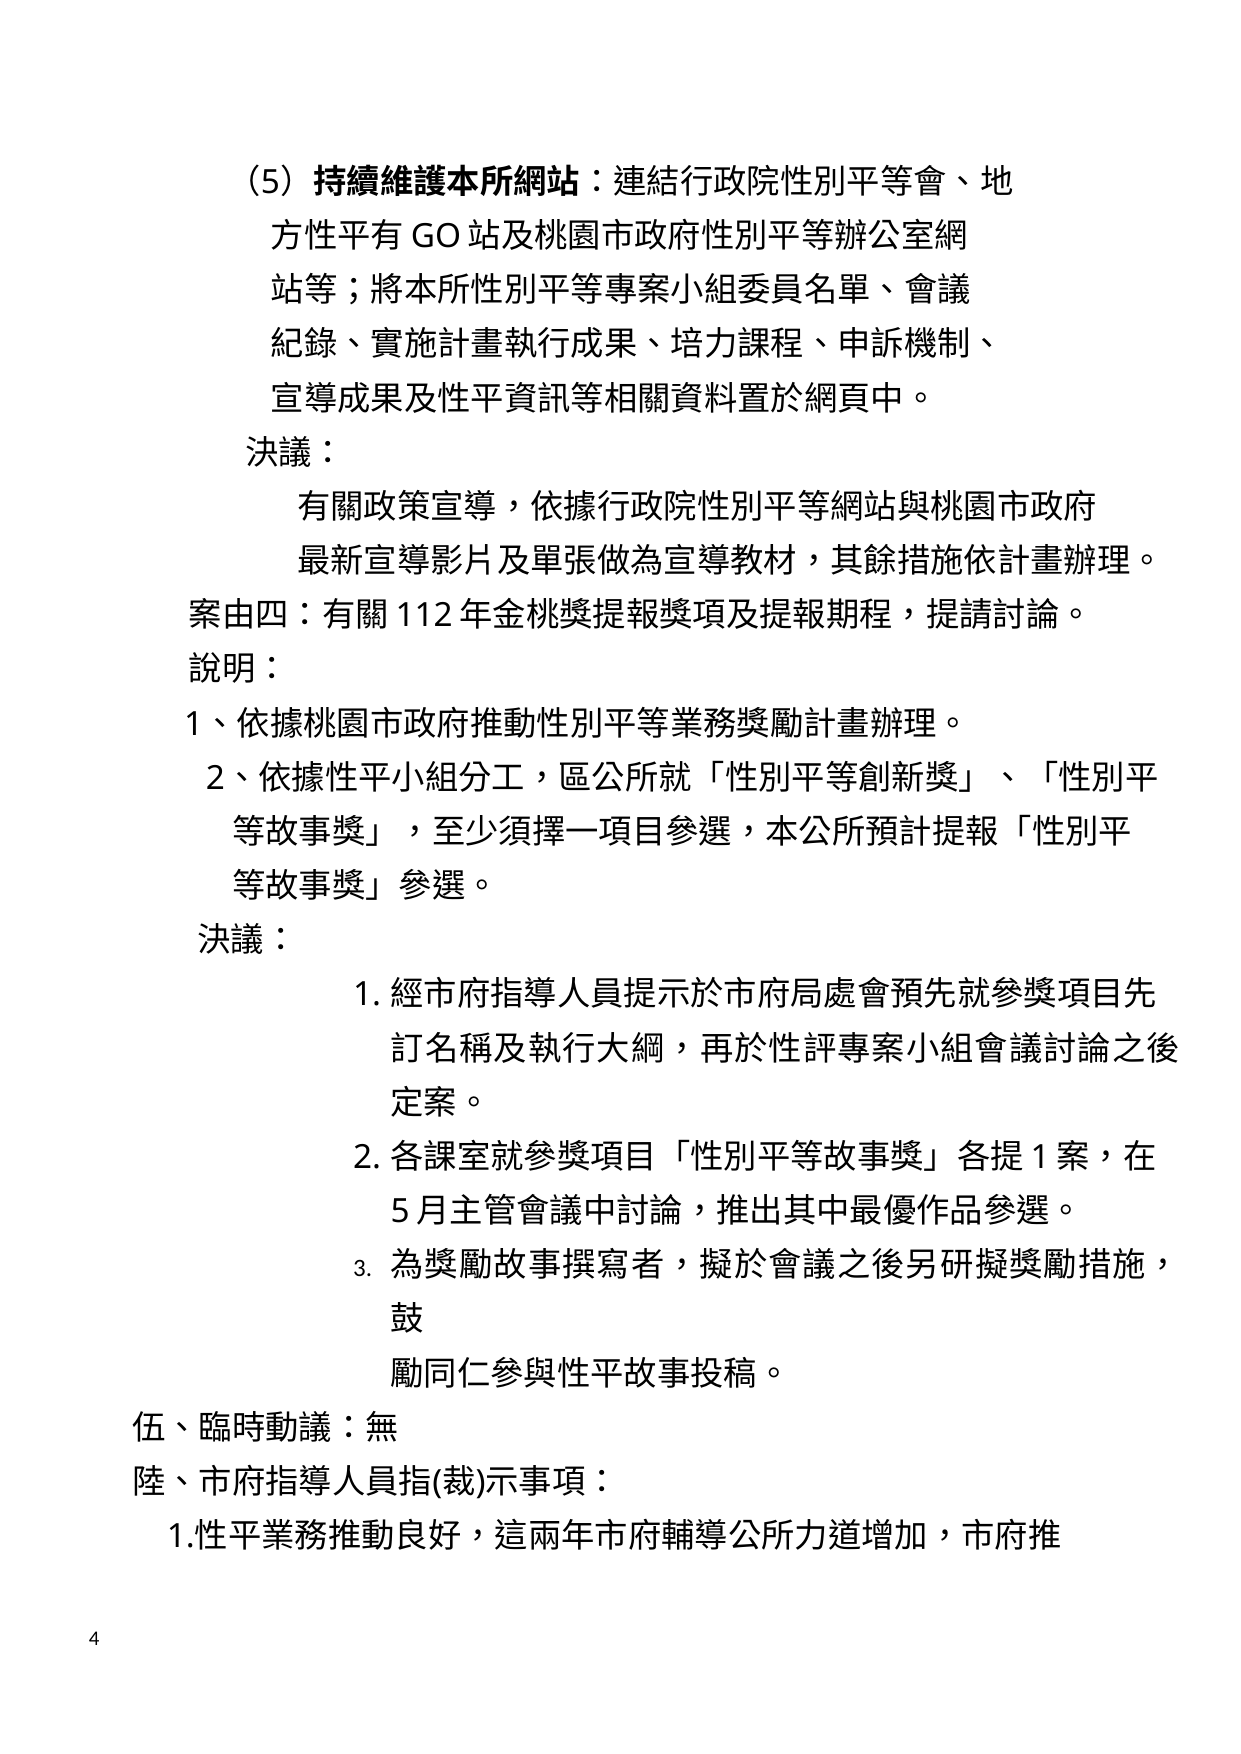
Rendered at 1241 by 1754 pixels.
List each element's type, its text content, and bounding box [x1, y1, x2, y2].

text （5）持續維護本所網站：連結行政院性別平等會、地 [89, 150, 1181, 204]
text 等故事獎」，至少須擇一項目參選，本公所預計提報「性別平 [137, 800, 1181, 854]
list 經市府指導人員提示於市府局處會預先就參獎項目先 [353, 962, 1181, 1017]
text 等故事獎」參選。 [137, 854, 1181, 908]
list 勵同仁參與性平故事投稿。 [390, 1342, 1181, 1396]
list 有關政策宣導，依據行政院性別平等網站與桃園市政府 [88, 475, 1181, 529]
list 訂名稱及執行大綱，再於性評專案小組會議討論之後定案。 [390, 1017, 1181, 1125]
text 宣導成果及性平資訊等相關資料置於網頁中。 [89, 367, 1181, 421]
text 2、依據性平小組分工，區公所就「性別平等創新獎」、「性別平 [137, 746, 1181, 800]
text 伍、臨時動議：無 [89, 1396, 1181, 1450]
list 各課室就參獎項目「性別平等故事獎」各提1案，在 [353, 1125, 1181, 1179]
list 5月主管會議中討論，推出其中最優作品參選。 [390, 1179, 1181, 1233]
list 最新宣導影片及單張做為宣導教材，其餘措施依計畫辦理。 [88, 529, 1181, 583]
text 說明： [137, 637, 1181, 692]
text 1.性平業務推動良好，這兩年市府輔導公所力道增加，市府推 [89, 1504, 1181, 1558]
text 陸、市府指導人員指(裁)示事項： [89, 1450, 1181, 1504]
list 為獎勵故事撰寫者，擬於會議之後另研擬獎勵措施，鼓 [353, 1233, 1181, 1342]
text 方性平有GO站及桃園市政府性別平等辦公室網 [89, 204, 1181, 258]
text 1、依據桃園市政府推動性別平等業務獎勵計畫辦理。 [89, 692, 1181, 746]
list 決議： [88, 421, 1181, 475]
text 站等；將本所性別平等專案小組委員名單、會議 [89, 258, 1181, 312]
text 案由四：有關112年金桃獎提報獎項及提報期程，提請討論。 [137, 583, 1181, 637]
text 紀錄、實施計畫執行成果、培力課程、申訴機制、 [89, 312, 1181, 367]
text 決議： [137, 908, 1181, 962]
